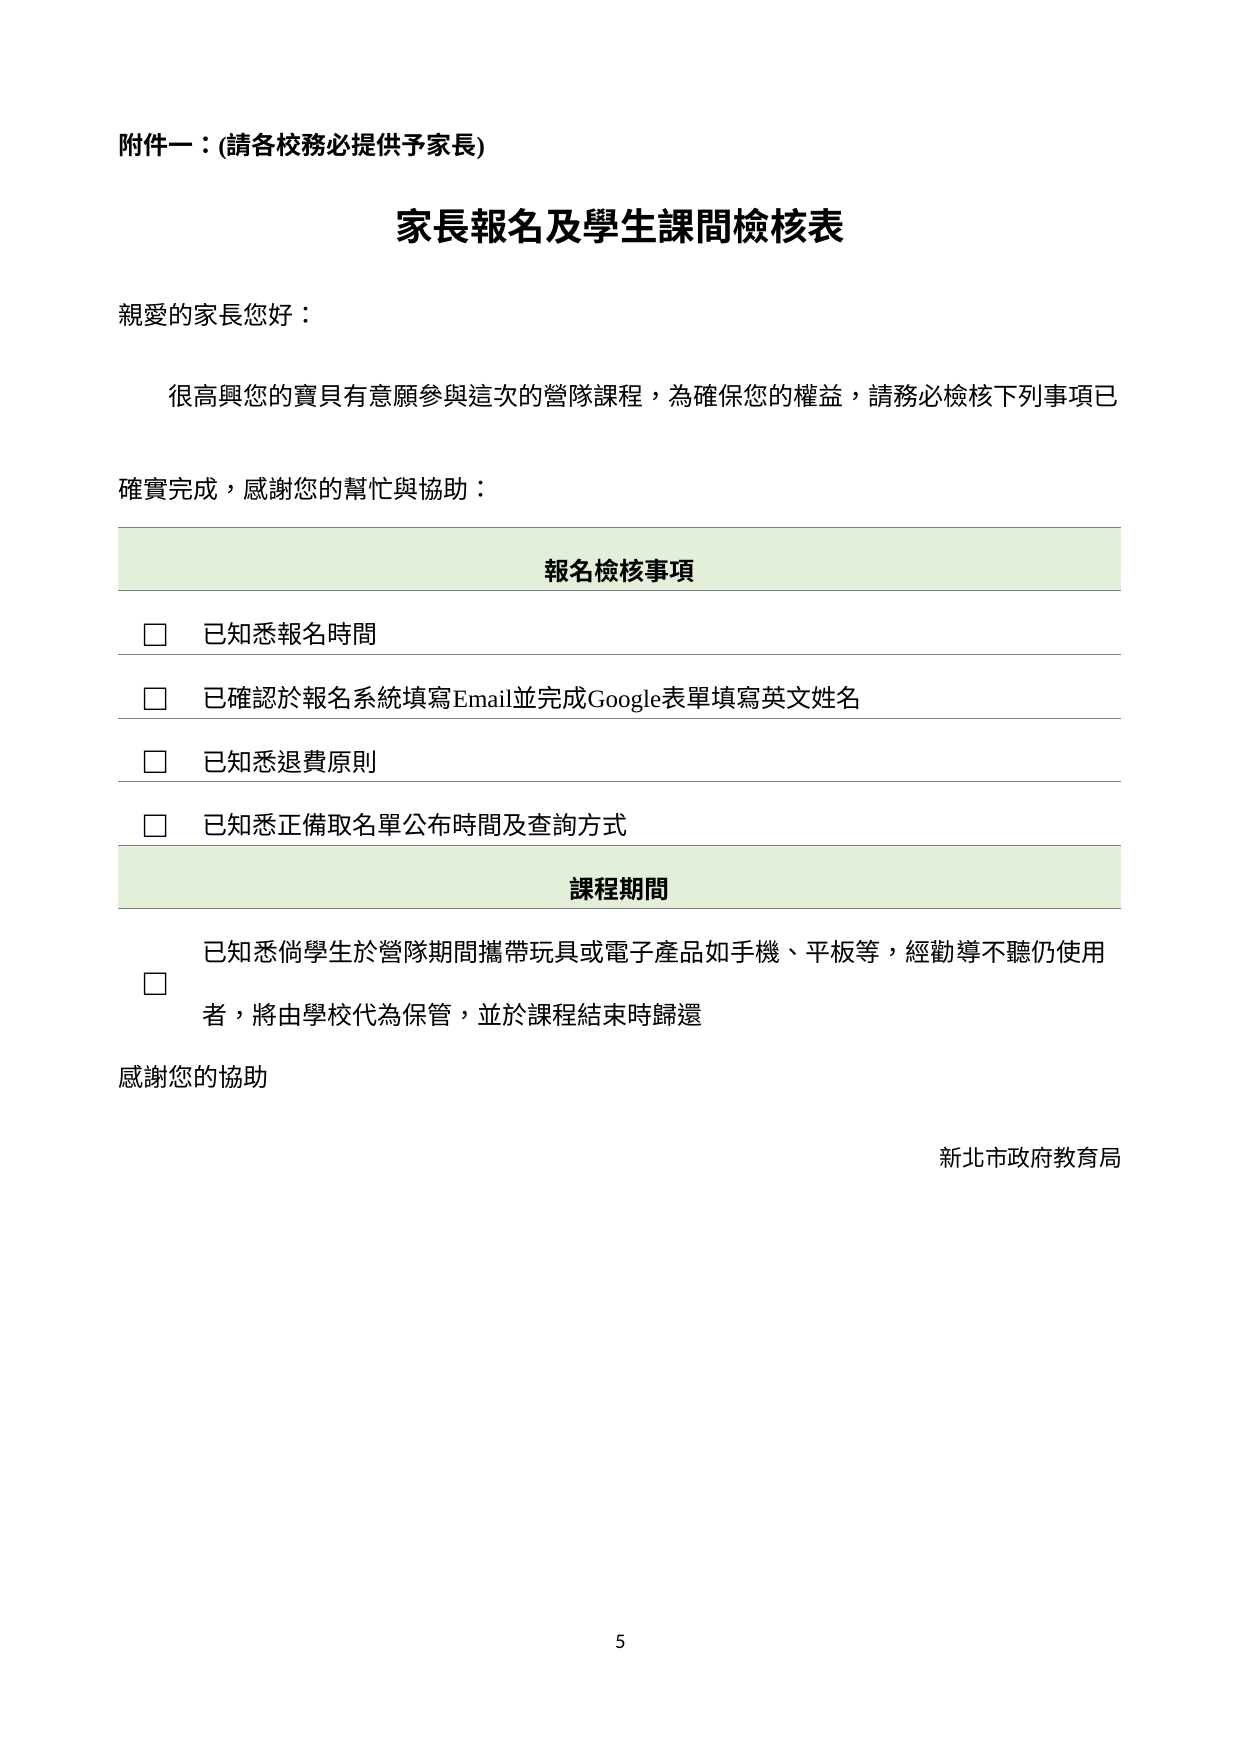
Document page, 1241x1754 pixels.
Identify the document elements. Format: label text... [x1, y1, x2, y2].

table_cell 已知悉報名時間 [191, 591, 1121, 654]
table_cell 已知悉退費原則 [191, 719, 1121, 781]
table_cell □ [118, 909, 191, 1034]
table_cell 課程期間 [118, 846, 1121, 908]
text 附件一：(請各校務必提供予家長) [118, 102, 1122, 164]
table_cell 已確認於報名系統填寫Email並完成Google表單填寫英文姓名 [191, 655, 1121, 717]
text 新北市政府教育局 [118, 1115, 1122, 1177]
table_cell 已知悉倘學生於營隊期間攜帶玩具或電子產品如手機、平板等，經勸導不聽仍使用者，將由學校代為保管，並於課程結束時歸還 [191, 909, 1121, 1034]
text 親愛的家長您好： [118, 272, 1122, 334]
table_cell □ [118, 782, 191, 844]
text 家長報名及學生課間檢核表 [118, 182, 1122, 245]
text 很高興您的寶貝有意願參與這次的營隊課程，為確保您的權益，請務必檢核下列事項已確實完成，感謝您的幫忙與協助： [118, 352, 1122, 509]
text 感謝您的協助 [118, 1034, 1122, 1097]
table_header 報名檢核事項 [118, 528, 1121, 590]
table_cell □ [118, 719, 191, 781]
table_cell □ [118, 655, 191, 717]
table_cell □ [118, 591, 191, 654]
table_cell 已知悉正備取名單公布時間及查詢方式 [191, 782, 1121, 844]
